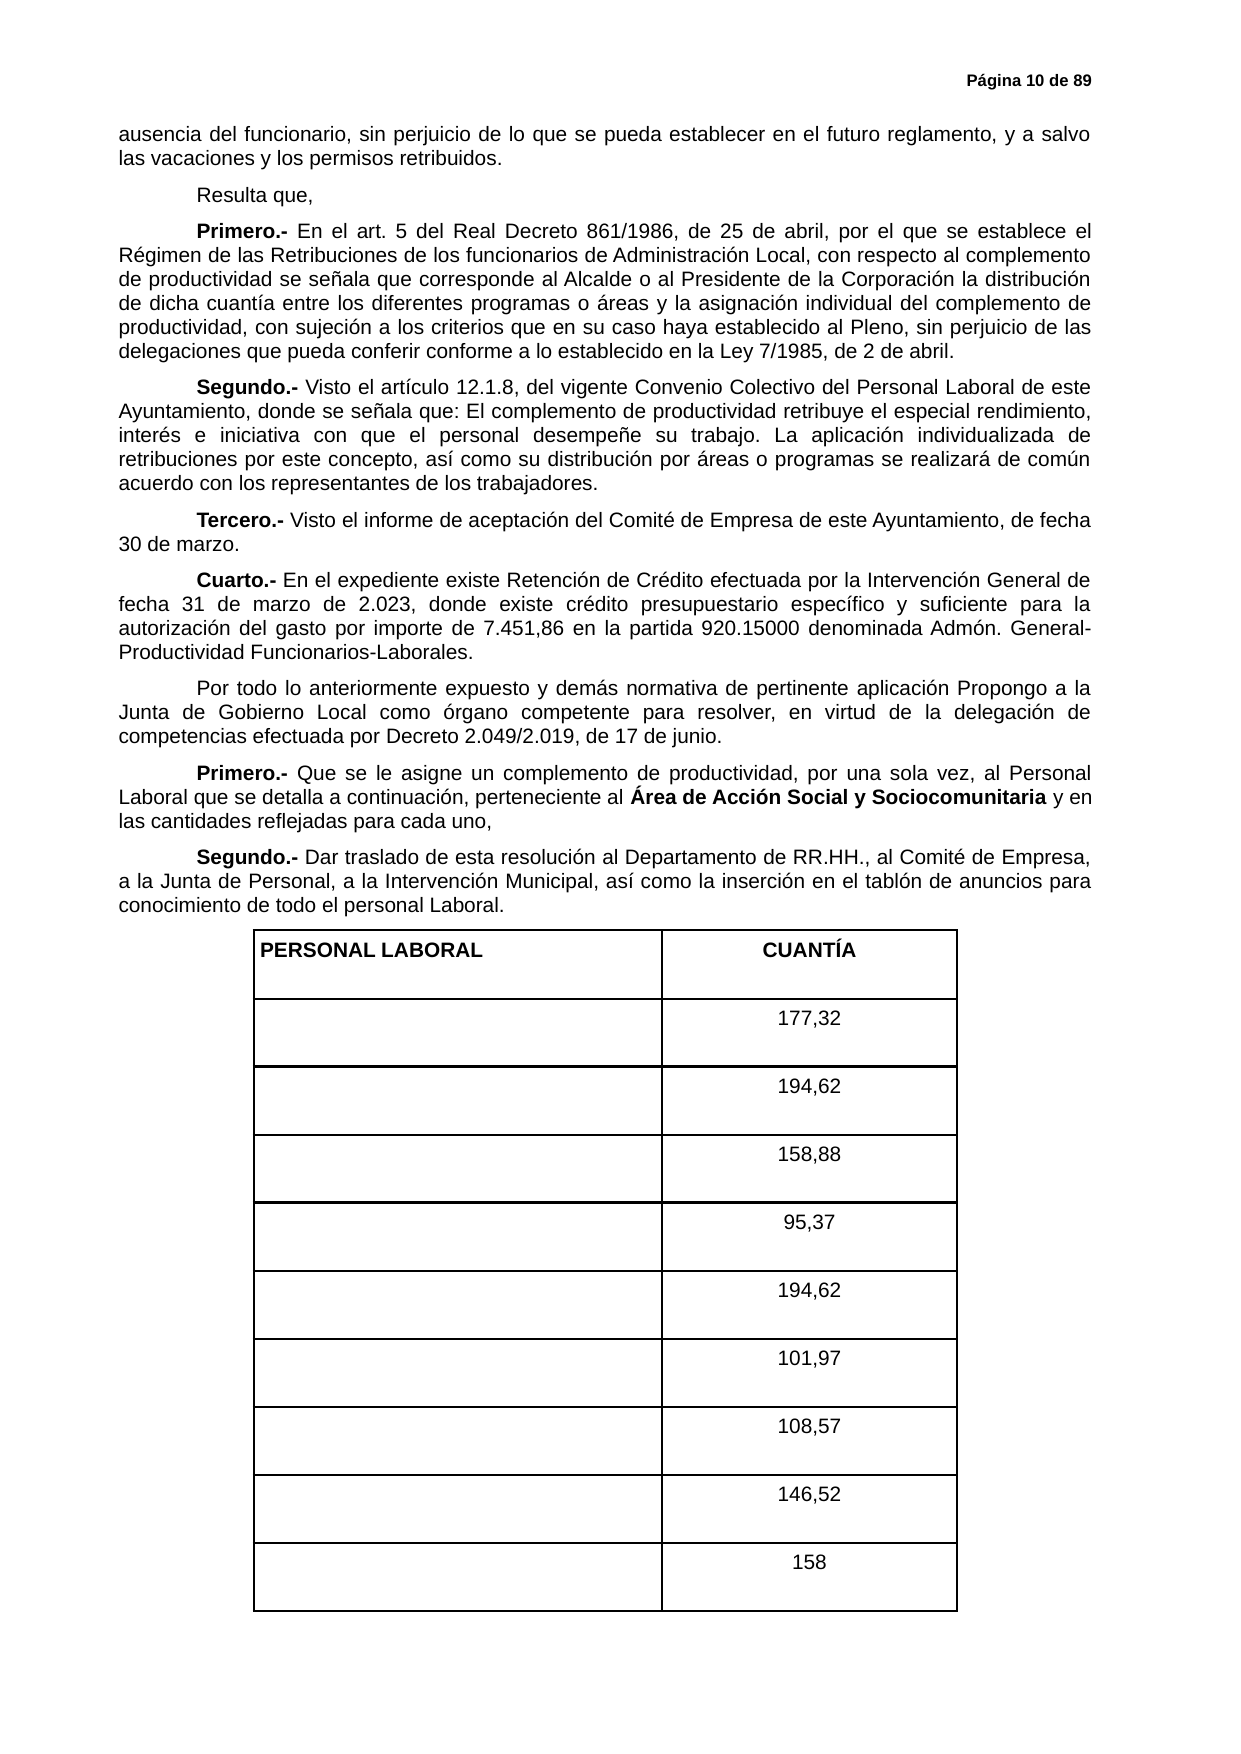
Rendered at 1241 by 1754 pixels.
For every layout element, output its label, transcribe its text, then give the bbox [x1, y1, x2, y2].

text Por todo lo anteriormente expuesto y demás normativa de pertinente aplicación Propongo a la Junta de Gobierno Local como órgano competente para resolver, en virtud de la delegación de competencias efectuada por Decreto 2.049/2.019, de 17 de junio. [118, 676, 1092, 748]
table_cell 158 [663, 1544, 956, 1609]
table_cell [255, 1000, 661, 1065]
table_cell 177,32 [663, 1000, 956, 1065]
table_cell [255, 1544, 661, 1609]
table_cell [255, 1204, 661, 1269]
table_cell 158,88 [663, 1136, 956, 1201]
table_cell 95,37 [663, 1204, 956, 1269]
table_cell 146,52 [663, 1476, 956, 1542]
text Primero.- Que se le asigne un complemento de productividad, por una sola vez, al Personal Laboral que se detalla a continuación, perteneciente al Área de Acción Social y Sociocomunitaria y en las cantidades reflejadas para cada uno, [118, 761, 1092, 832]
text Tercero.- Visto el informe de aceptación del Comité de Empresa de este Ayuntamiento, de fecha 30 de marzo. [118, 507, 1092, 555]
table_cell [255, 1408, 661, 1473]
table_header CUANTÍA [663, 931, 956, 997]
table_header PERSONAL LABORAL [255, 931, 661, 997]
table_cell 108,57 [663, 1408, 956, 1473]
table_cell 194,62 [663, 1068, 956, 1133]
text Resulta que, [118, 182, 1092, 206]
text Segundo.- Dar traslado de esta resolución al Departamento de RR.HH., al Comité de Empresa, a la Junta de Personal, a la Intervención Municipal, así como la inserción en el tablón de anuncios para conocimiento de todo el personal Laboral. [118, 845, 1092, 917]
table_cell [255, 1272, 661, 1337]
table_cell [255, 1340, 661, 1406]
text Cuarto.- En el expediente existe Retención de Crédito efectuada por la Intervención General de fecha 31 de marzo de 2.023, donde existe crédito presupuestario específico y suficiente para la autorización del gasto por importe de 7.451,86 en la partida 920.15000 denominada Admón. General-Productividad Funcionarios-Laborales. [118, 568, 1092, 664]
text Segundo.- Visto el artículo 12.1.8, del vigente Convenio Colectivo del Personal Laboral de este Ayuntamiento, donde se señala que: El complemento de productividad retribuye el especial rendimiento, interés e iniciativa con que el personal desempeñe su trabajo. La aplicación individualizada de retribuciones por este concepto, así como su distribución por áreas o programas se realizará de común acuerdo con los representantes de los trabajadores. [118, 375, 1092, 495]
table_cell 101,97 [663, 1340, 956, 1406]
table_cell [255, 1068, 661, 1133]
table_cell [255, 1476, 661, 1542]
table_cell [255, 1136, 661, 1201]
text ausencia del funcionario, sin perjuicio de lo que se pueda establecer en el futuro reglamento, y a salvo las vacaciones y los permisos retribuidos. [118, 122, 1092, 170]
text Primero.- En el art. 5 del Real Decreto 861/1986, de 25 de abril, por el que se establece el Régimen de las Retribuciones de los funcionarios de Administración Local, con respecto al complemento de productividad se señala que corresponde al Alcalde o al Presidente de la Corporación la distribución de dicha cuantía entre los diferentes programas o áreas y la asignación individual del complemento de productividad, con sujeción a los criterios que en su caso haya establecido al Pleno, sin perjuicio de las delegaciones que pueda conferir conforme a lo establecido en la Ley 7/1985, de 2 de abril. [118, 219, 1092, 363]
table_cell 194,62 [663, 1272, 956, 1337]
